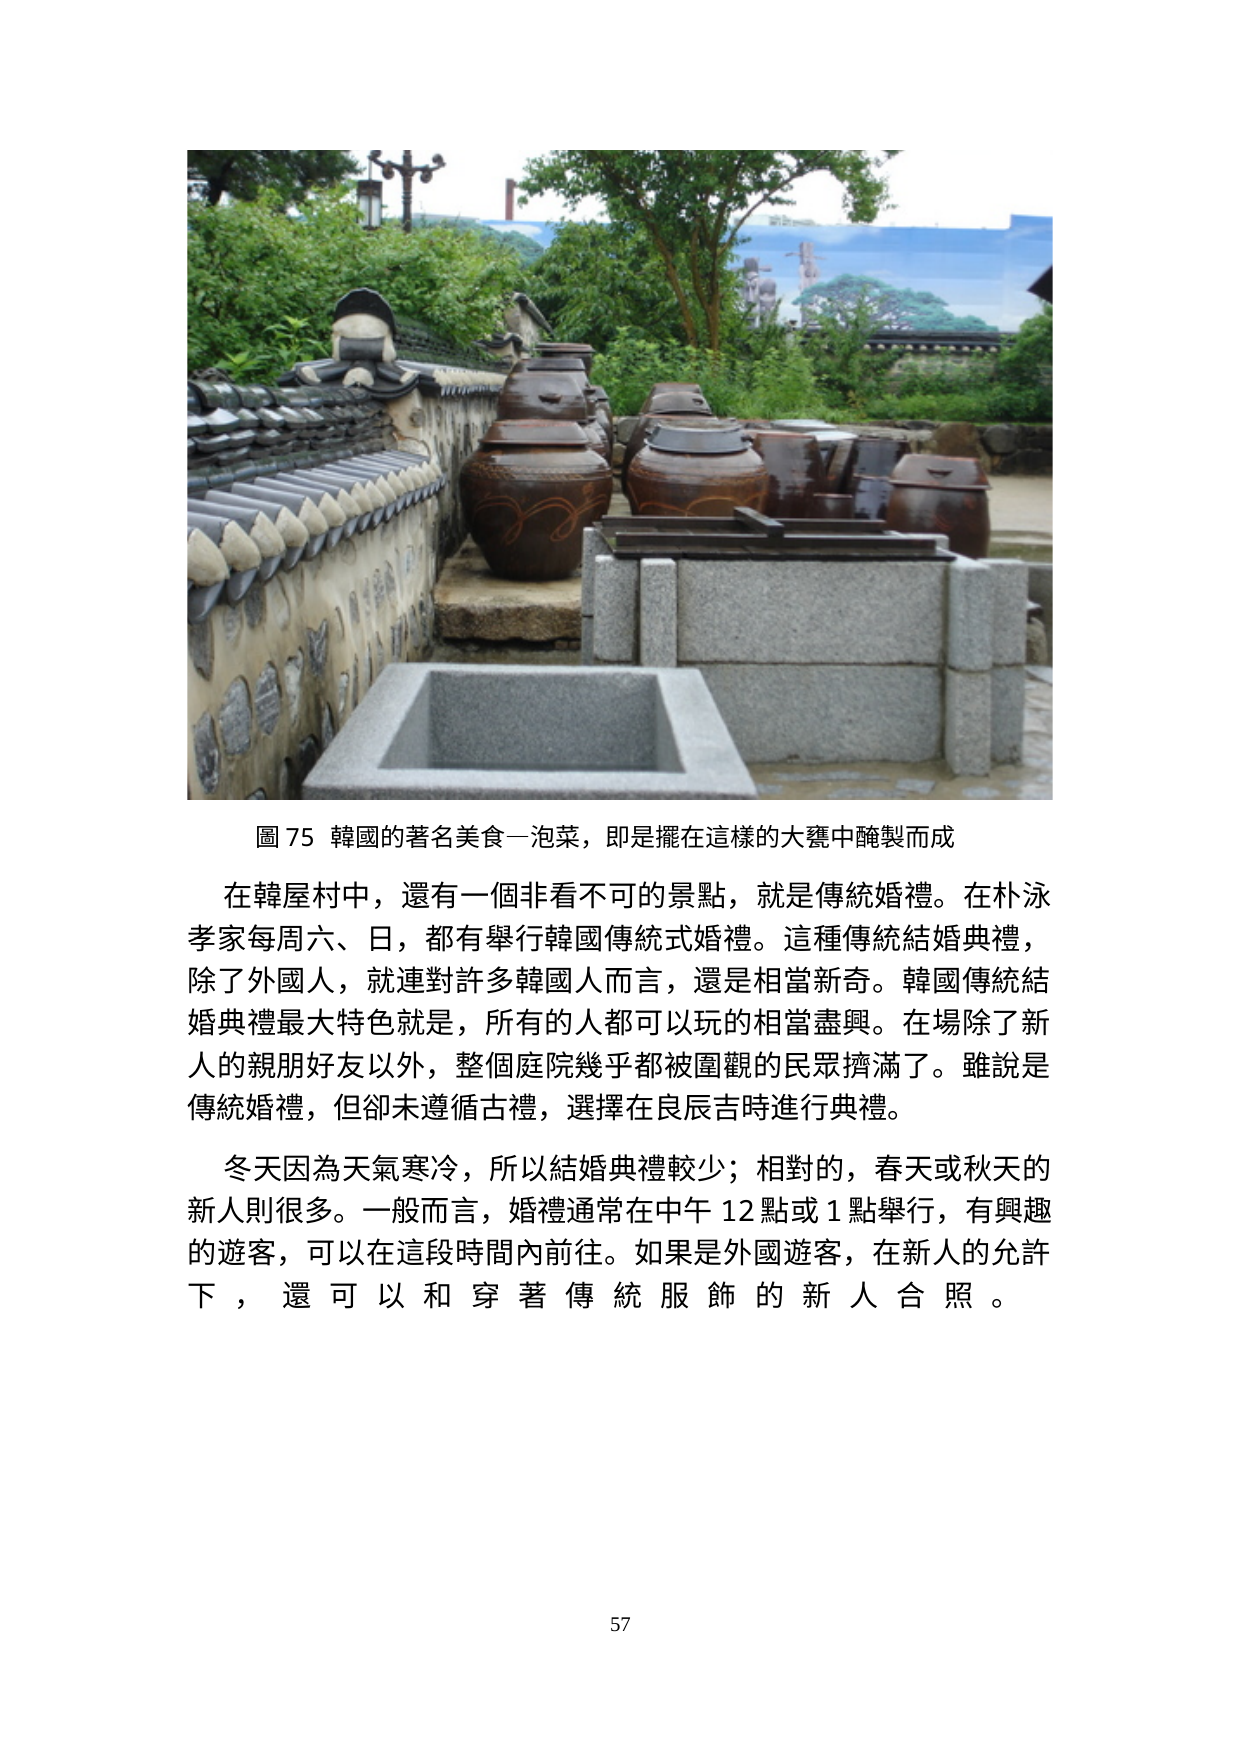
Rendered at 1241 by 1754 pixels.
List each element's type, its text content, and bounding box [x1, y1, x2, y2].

text 圖75 韓國的著名美食—泡菜，即是擺在這樣的大甕中醃製而成 [187, 818, 1053, 854]
picture [187, 150, 1053, 800]
text 在韓屋村中，還有一個非看不可的景點，就是傳統婚禮。在朴泳孝家每周六、日，都有舉行韓國傳統式婚禮。這種傳統結婚典禮，除了外國人，就連對許多韓國人而言，還是相當新奇。韓國傳統結婚典禮最大特色就是，所有的人都可以玩的相當盡興。在場除了新人的親朋好友以外，整個庭院幾乎都被圍觀的民眾擠滿了。雖說是傳統婚禮，但卻未遵循古禮，選擇在良辰吉時進行典禮。 [187, 873, 1053, 1127]
text 冬天因為天氣寒冷，所以結婚典禮較少；相對的，春天或秋天的新人則很多。一般而言，婚禮通常在中午12點或1點舉行，有興趣的遊客，可以在這段時間內前往。如果是外國遊客，在新人的允許下，還可以和穿著傳統服飾的新人合照。 [187, 1145, 1053, 1315]
